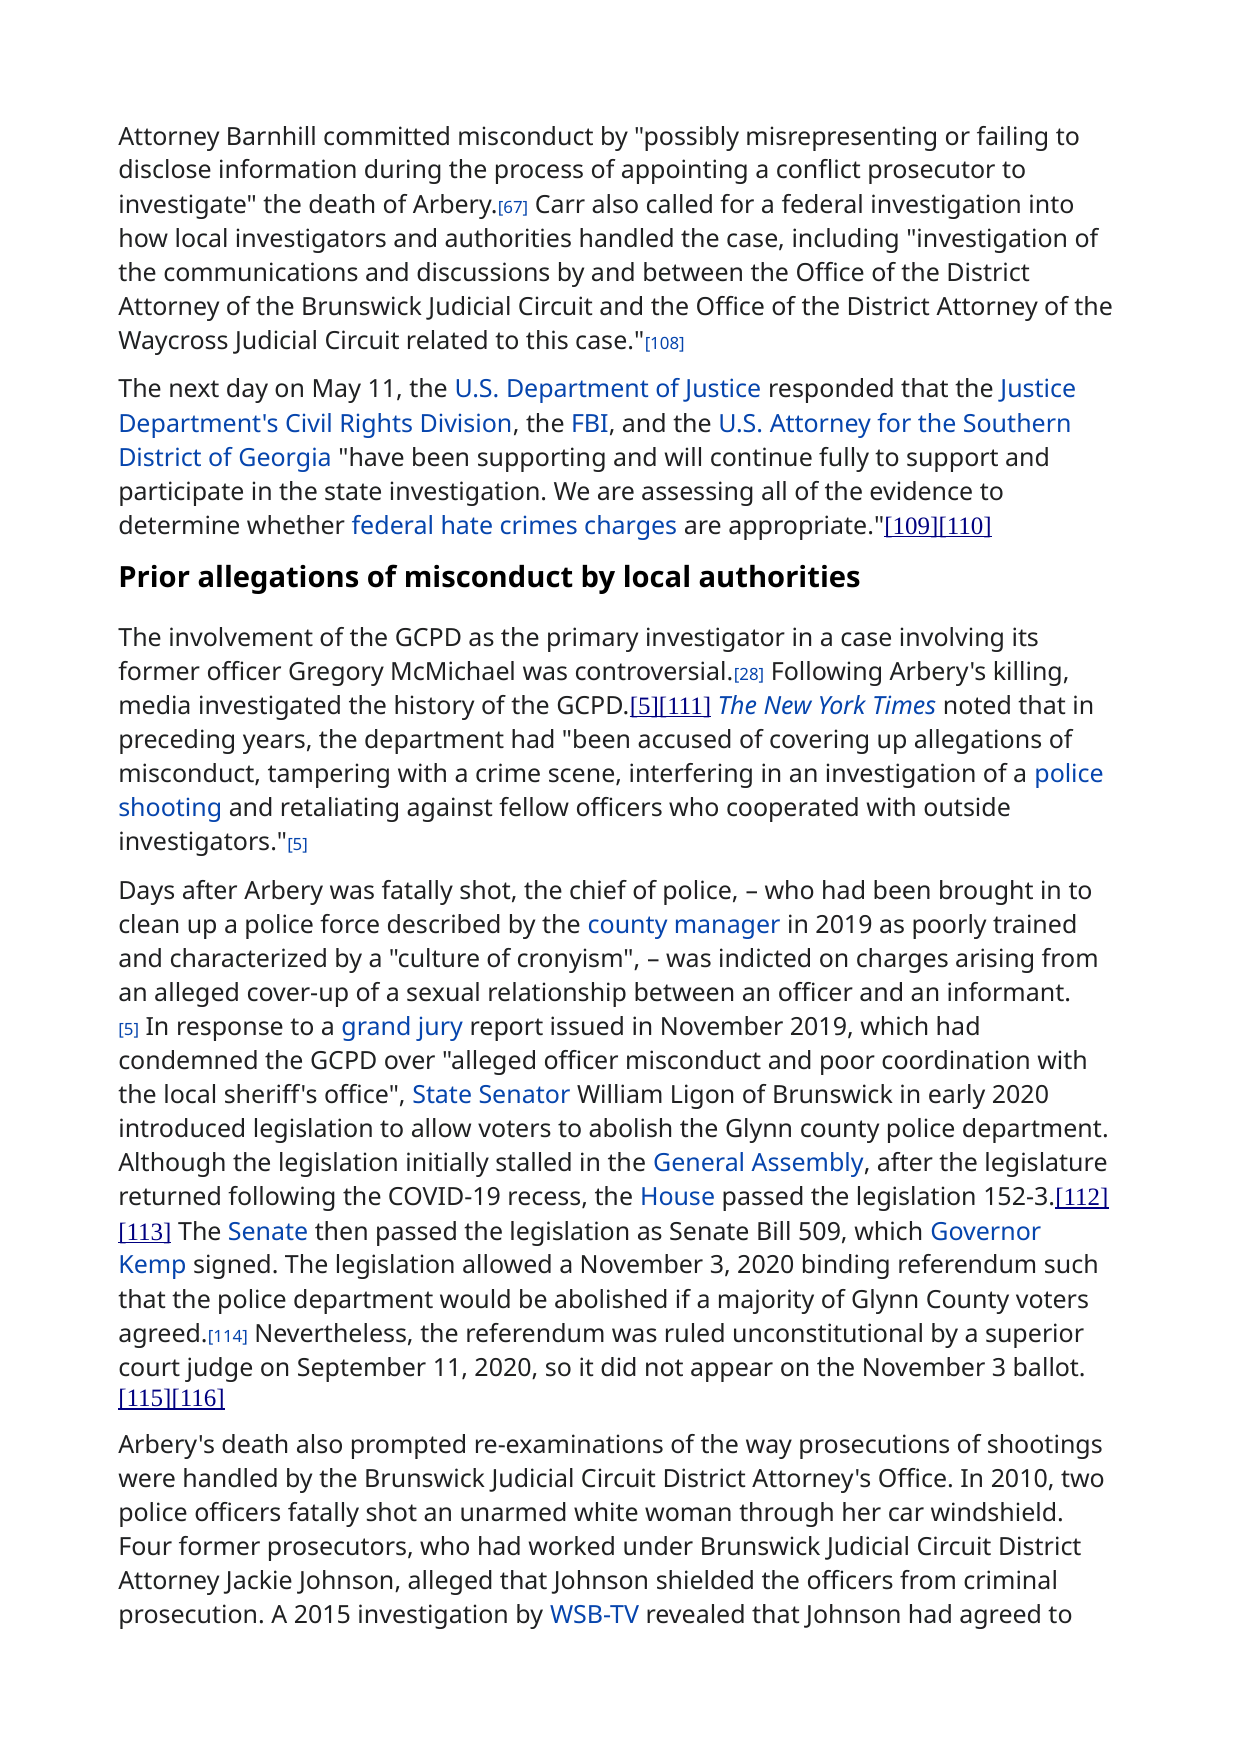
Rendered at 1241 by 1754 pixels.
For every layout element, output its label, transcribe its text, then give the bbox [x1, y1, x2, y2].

text The involvement of the GCPD as the primary investigator in a case involving its former officer Gregory McMichael was controversial.[28] Following Arbery's killing, media investigated the history of the GCPD.[5][111] The New York Times noted that in preceding years, the department had "been accused of covering up allegations of misconduct, tampering with a crime scene, interfering in an investigation of a police shooting and retaliating against fellow officers who cooperated with outside investigators."[5] [118, 619, 1122, 858]
text Days after Arbery was fatally shot, the chief of police, – who had been brought in to clean up a police force described by the county manager in 2019 as poorly trained and characterized by a "culture of cronyism", – was indicted on charges arising from an alleged cover-up of a sexual relationship between an officer and an informant.[5] In response to a grand jury report issued in November 2019, which had condemned the GCPD over "alleged officer misconduct and poor coordination with the local sheriff's office", State Senator William Ligon of Brunswick in early 2020 introduced legislation to allow voters to abolish the Glynn county police department. Although the legislation initially stalled in the General Assembly, after the legislature returned following the COVID-19 recess, the House passed the legislation 152-3.[112][113] The Senate then passed the legislation as Senate Bill 509, which Governor Kemp signed. The legislation allowed a November 3, 2020 binding referendum such that the police department would be abolished if a majority of Glynn County voters agreed.[114] Nevertheless, the referendum was ruled unconstitutional by a superior court judge on September 11, 2020, so it did not appear on the November 3 ballot.[115][116] [118, 872, 1122, 1412]
text The next day on May 11, the U.S. Department of Justice responded that the Justice Department's Civil Rights Division, the FBI, and the U.S. Attorney for the Southern District of Georgia "have been supporting and will continue fully to support and participate in the state investigation. We are assessing all of the evidence to determine whether federal hate crimes charges are appropriate."[109][110] [118, 371, 1122, 541]
subtitle Prior allegations of misconduct by local authorities [118, 556, 1122, 596]
text Attorney Barnhill committed misconduct by "possibly misrepresenting or failing to disclose information during the process of appointing a conflict prosecutor to investigate" the death of Arbery.[67] Carr also called for a federal investigation into how local investigators and authorities handled the case, including "investigation of the communications and discussions by and between the Office of the District Attorney of the Brunswick Judicial Circuit and the Office of the District Attorney of the Waycross Judicial Circuit related to this case."[108] [118, 118, 1122, 357]
text Arbery's death also prompted re-examinations of the way prosecutions of shootings were handled by the Brunswick Judicial Circuit District Attorney's Office. In 2010, two police officers fatally shot an unarmed white woman through her car windshield. Four former prosecutors, who had worked under Brunswick Judicial Circuit District Attorney Jackie Johnson, alleged that Johnson shielded the officers from criminal prosecution. A 2015 investigation by WSB-TV revealed that Johnson had agreed to [118, 1427, 1122, 1631]
